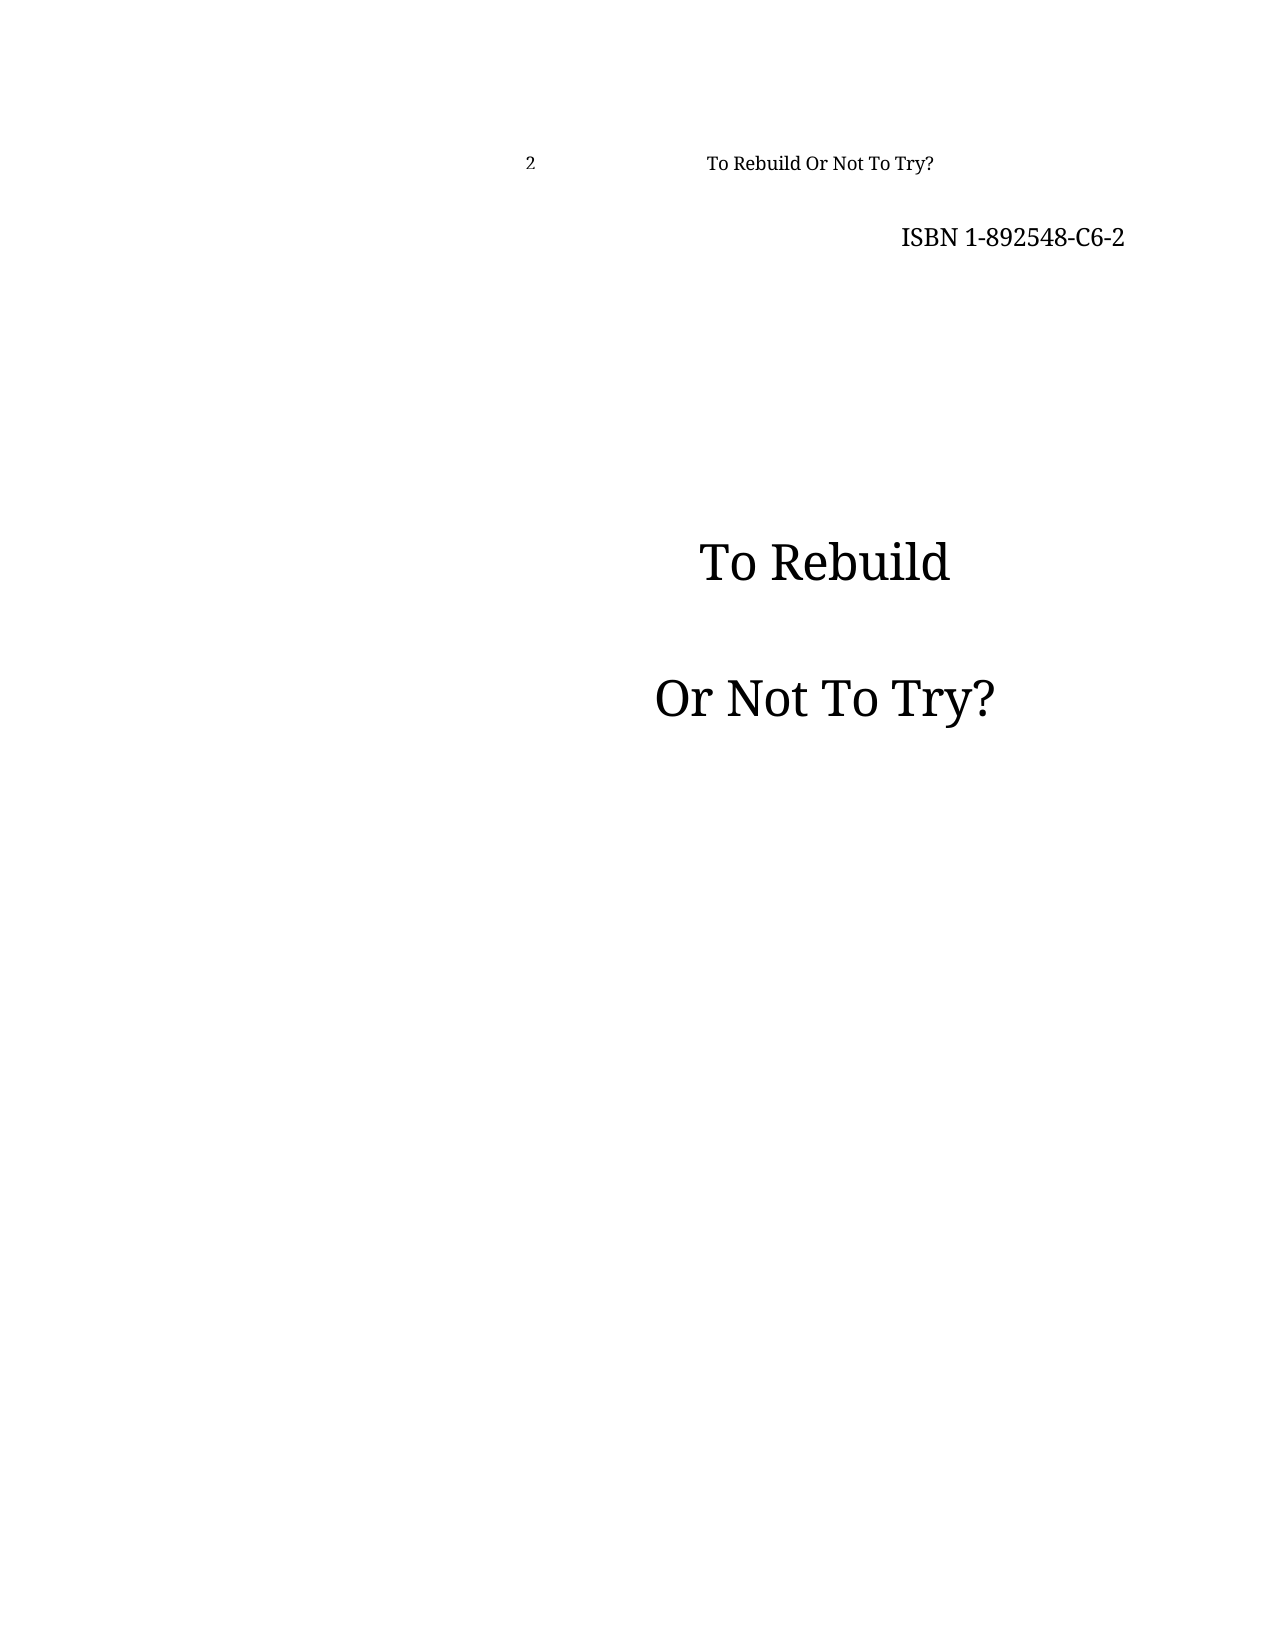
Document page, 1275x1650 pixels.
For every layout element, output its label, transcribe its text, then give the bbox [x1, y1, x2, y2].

text ISBN 1-892548-C6-2 [525, 220, 1125, 254]
text Or Not To Try? [525, 663, 1125, 731]
text To Rebuild [525, 527, 1125, 595]
